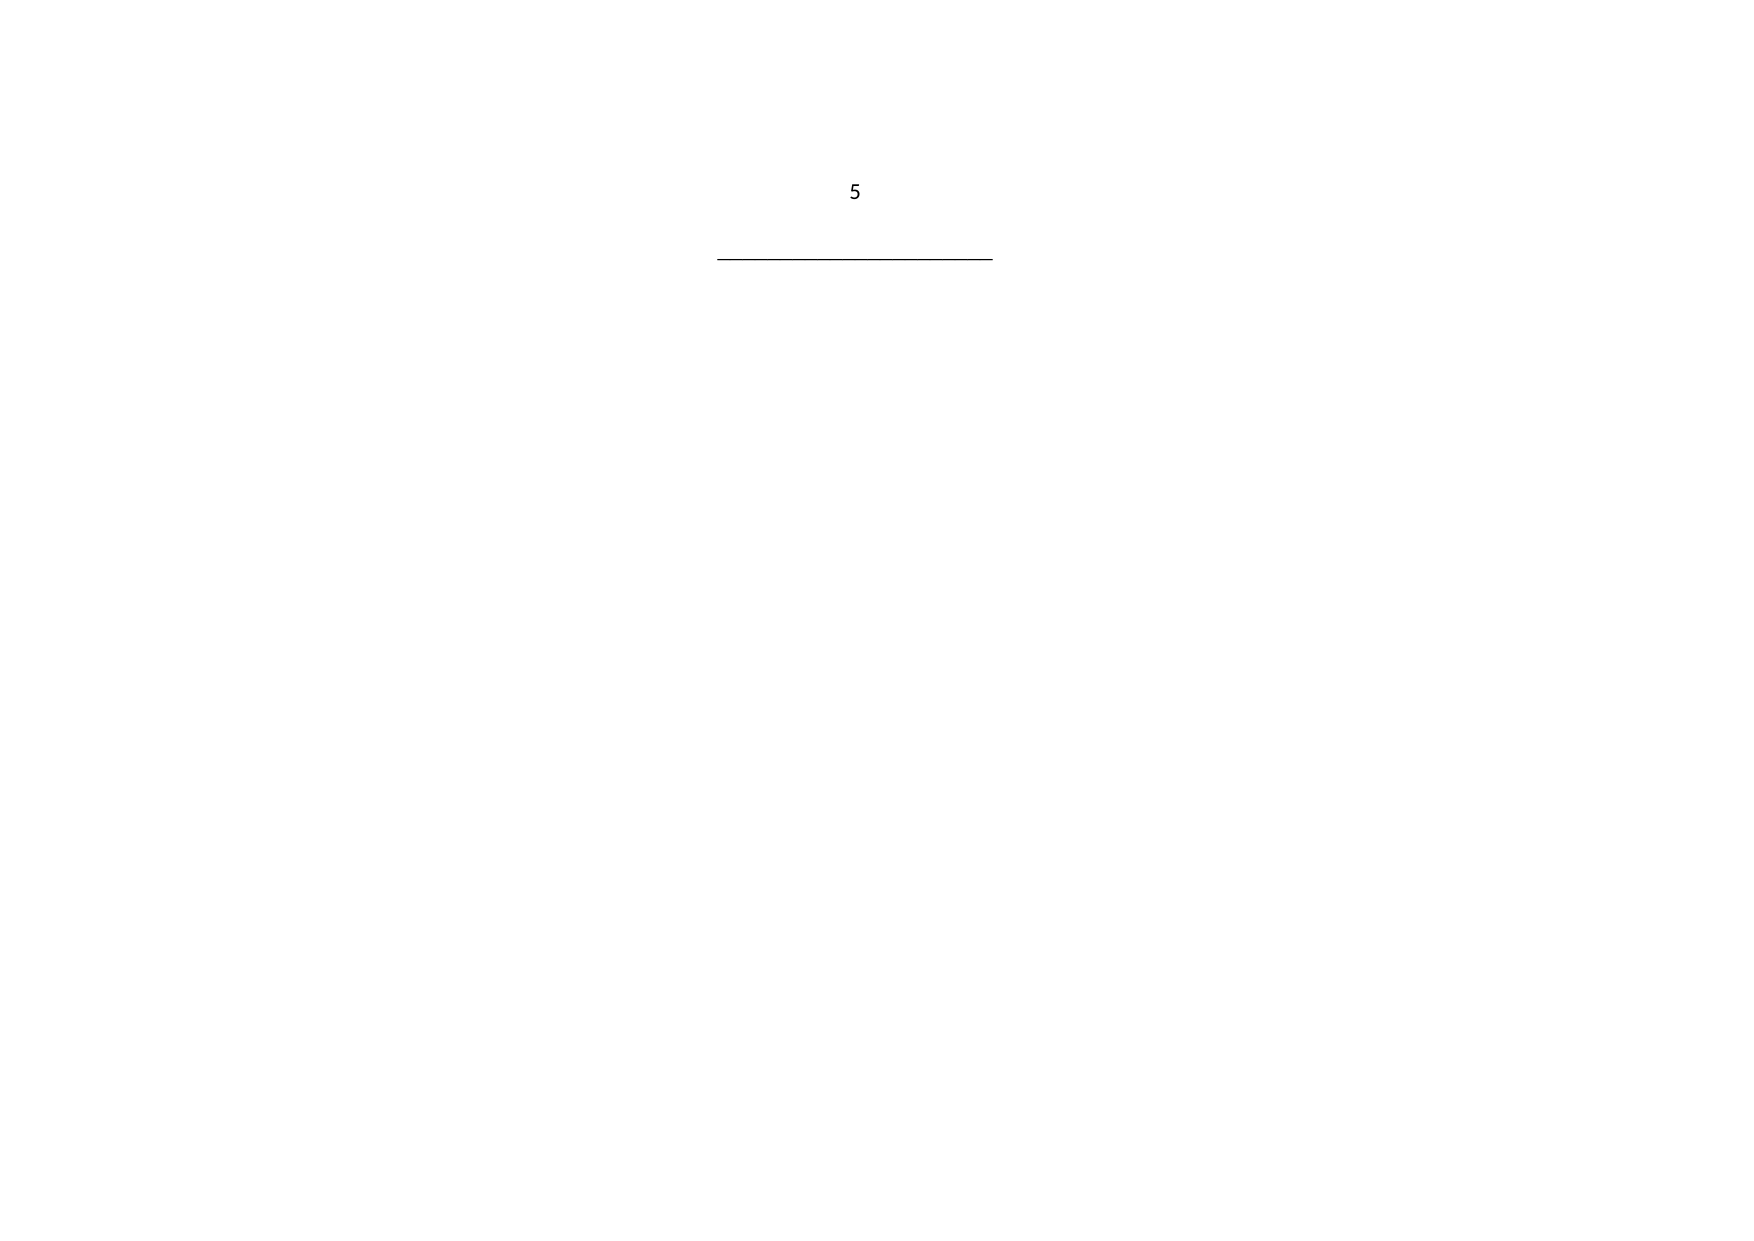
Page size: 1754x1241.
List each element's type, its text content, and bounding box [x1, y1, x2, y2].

text ______________________ [74, 234, 1636, 263]
